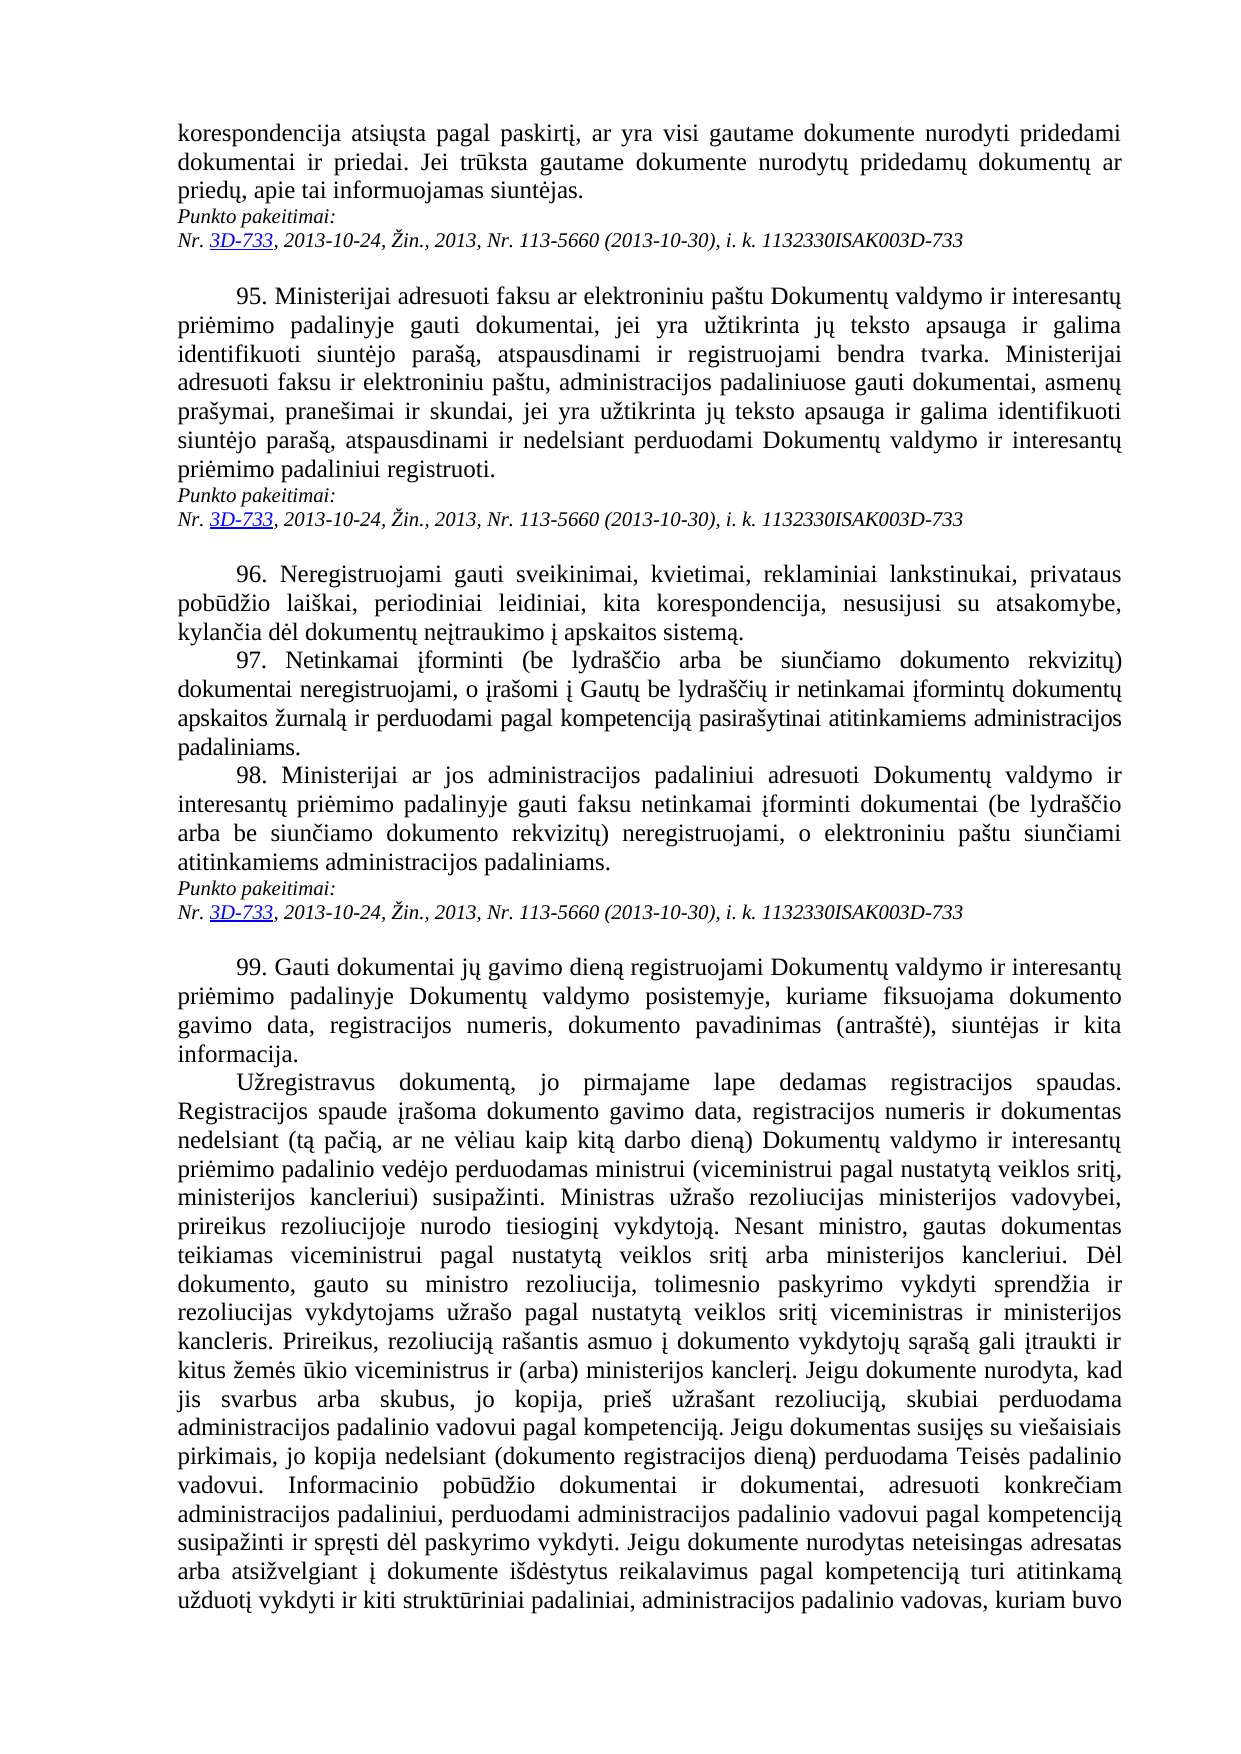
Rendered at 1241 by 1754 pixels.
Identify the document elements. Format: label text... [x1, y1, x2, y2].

text 96. Neregistruojami gauti sveikinimai, kvietimai, reklaminiai lankstinukai, privataus pobūdžio laiškai, periodiniai leidiniai, kita korespondencija, nesusijusi su atsakomybe, kylančia dėl dokumentų neįtraukimo į apskaitos sistemą. [177, 559, 1122, 646]
text Punkto pakeitimai: [177, 482, 1122, 507]
text Nr. 3D-733, 2013-10-24, Žin., 2013, Nr. 113-5660 (2013-10-30), i. k. 1132330ISAK003D-733 [177, 900, 1122, 924]
text korespondencija atsiųsta pagal paskirtį, ar yra visi gautame dokumente nurodyti pridedami dokumentai ir priedai. Jei trūksta gautame dokumente nurodytų pridedamų dokumentų ar priedų, apie tai informuojamas siuntėjas. [177, 118, 1122, 204]
text Nr. 3D-733, 2013-10-24, Žin., 2013, Nr. 113-5660 (2013-10-30), i. k. 1132330ISAK003D-733 [177, 507, 1122, 531]
text Nr. 3D-733, 2013-10-24, Žin., 2013, Nr. 113-5660 (2013-10-30), i. k. 1132330ISAK003D-733 [177, 228, 1122, 252]
text 98. Ministerijai ar jos administracijos padaliniui adresuoti Dokumentų valdymo ir interesantų priėmimo padalinyje gauti faksu netinkamai įforminti dokumentai (be lydraščio arba be siunčiamo dokumento rekvizitų) neregistruojami, o elektroniniu paštu siunčiami atitinkamiems administracijos padaliniams. [177, 761, 1122, 876]
text 99. Gauti dokumentai jų gavimo dieną registruojami Dokumentų valdymo ir interesantų priėmimo padalinyje Dokumentų valdymo posistemyje, kuriame fiksuojama dokumento gavimo data, registracijos numeris, dokumento pavadinimas (antraštė), siuntėjas ir kita informacija. [177, 952, 1122, 1067]
text 95. Ministerijai adresuoti faksu ar elektroniniu paštu Dokumentų valdymo ir interesantų priėmimo padalinyje gauti dokumentai, jei yra užtikrinta jų teksto apsauga ir galima identifikuoti siuntėjo parašą, atspausdinami ir registruojami bendra tvarka. Ministerijai adresuoti faksu ir elektroniniu paštu, administracijos padaliniuose gauti dokumentai, asmenų prašymai, pranešimai ir skundai, jei yra užtikrinta jų teksto apsauga ir galima identifikuoti siuntėjo parašą, atspausdinami ir nedelsiant perduodami Dokumentų valdymo ir interesantų priėmimo padaliniui registruoti. [177, 281, 1122, 482]
text Užregistravus dokumentą, jo pirmajame lape dedamas registracijos spaudas. Registracijos spaude įrašoma dokumento gavimo data, registracijos numeris ir dokumentas nedelsiant (tą pačią, ar ne vėliau kaip kitą darbo dieną) Dokumentų valdymo ir interesantų priėmimo padalinio vedėjo perduodamas ministrui (viceministrui pagal nustatytą veiklos sritį, ministerijos kancleriui) susipažinti. Ministras užrašo rezoliucijas ministerijos vadovybei, prireikus rezoliucijoje nurodo tiesioginį vykdytoją. Nesant ministro, gautas dokumentas teikiamas viceministrui pagal nustatytą veiklos sritį arba ministerijos kancleriui. Dėl dokumento, gauto su ministro rezoliucija, tolimesnio paskyrimo vykdyti sprendžia ir rezoliucijas vykdytojams užrašo pagal nustatytą veiklos sritį viceministras ir ministerijos kancleris. Prireikus, rezoliuciją rašantis asmuo į dokumento vykdytojų sąrašą gali įtraukti ir kitus žemės ūkio viceministrus ir (arba) ministerijos kanclerį. Jeigu dokumente nurodyta, kad jis svarbus arba skubus, jo kopija, prieš užrašant rezoliuciją, skubiai perduodama administracijos padalinio vadovui pagal kompetenciją. Jeigu dokumentas susijęs su viešaisiais pirkimais, jo kopija nedelsiant (dokumento registracijos dieną) perduodama Teisės padalinio vadovui. Informacinio pobūdžio dokumentai ir dokumentai, adresuoti konkrečiam administracijos padaliniui, perduodami administracijos padalinio vadovui pagal kompetenciją susipažinti ir spręsti dėl paskyrimo vykdyti. Jeigu dokumente nurodytas neteisingas adresatas arba atsižvelgiant į dokumente išdėstytus reikalavimus pagal kompetenciją turi atitinkamą užduotį vykdyti ir kiti struktūriniai padaliniai, administracijos padalinio vadovas, kuriam buvo [177, 1067, 1122, 1614]
text Punkto pakeitimai: [177, 204, 1122, 228]
text 97. Netinkamai įforminti (be lydraščio arba be siunčiamo dokumento rekvizitų) dokumentai neregistruojami, o įrašomi į Gautų be lydraščių ir netinkamai įformintų dokumentų apskaitos žurnalą ir perduodami pagal kompetenciją pasirašytinai atitinkamiems administracijos padaliniams. [177, 646, 1122, 761]
text Punkto pakeitimai: [177, 876, 1122, 900]
